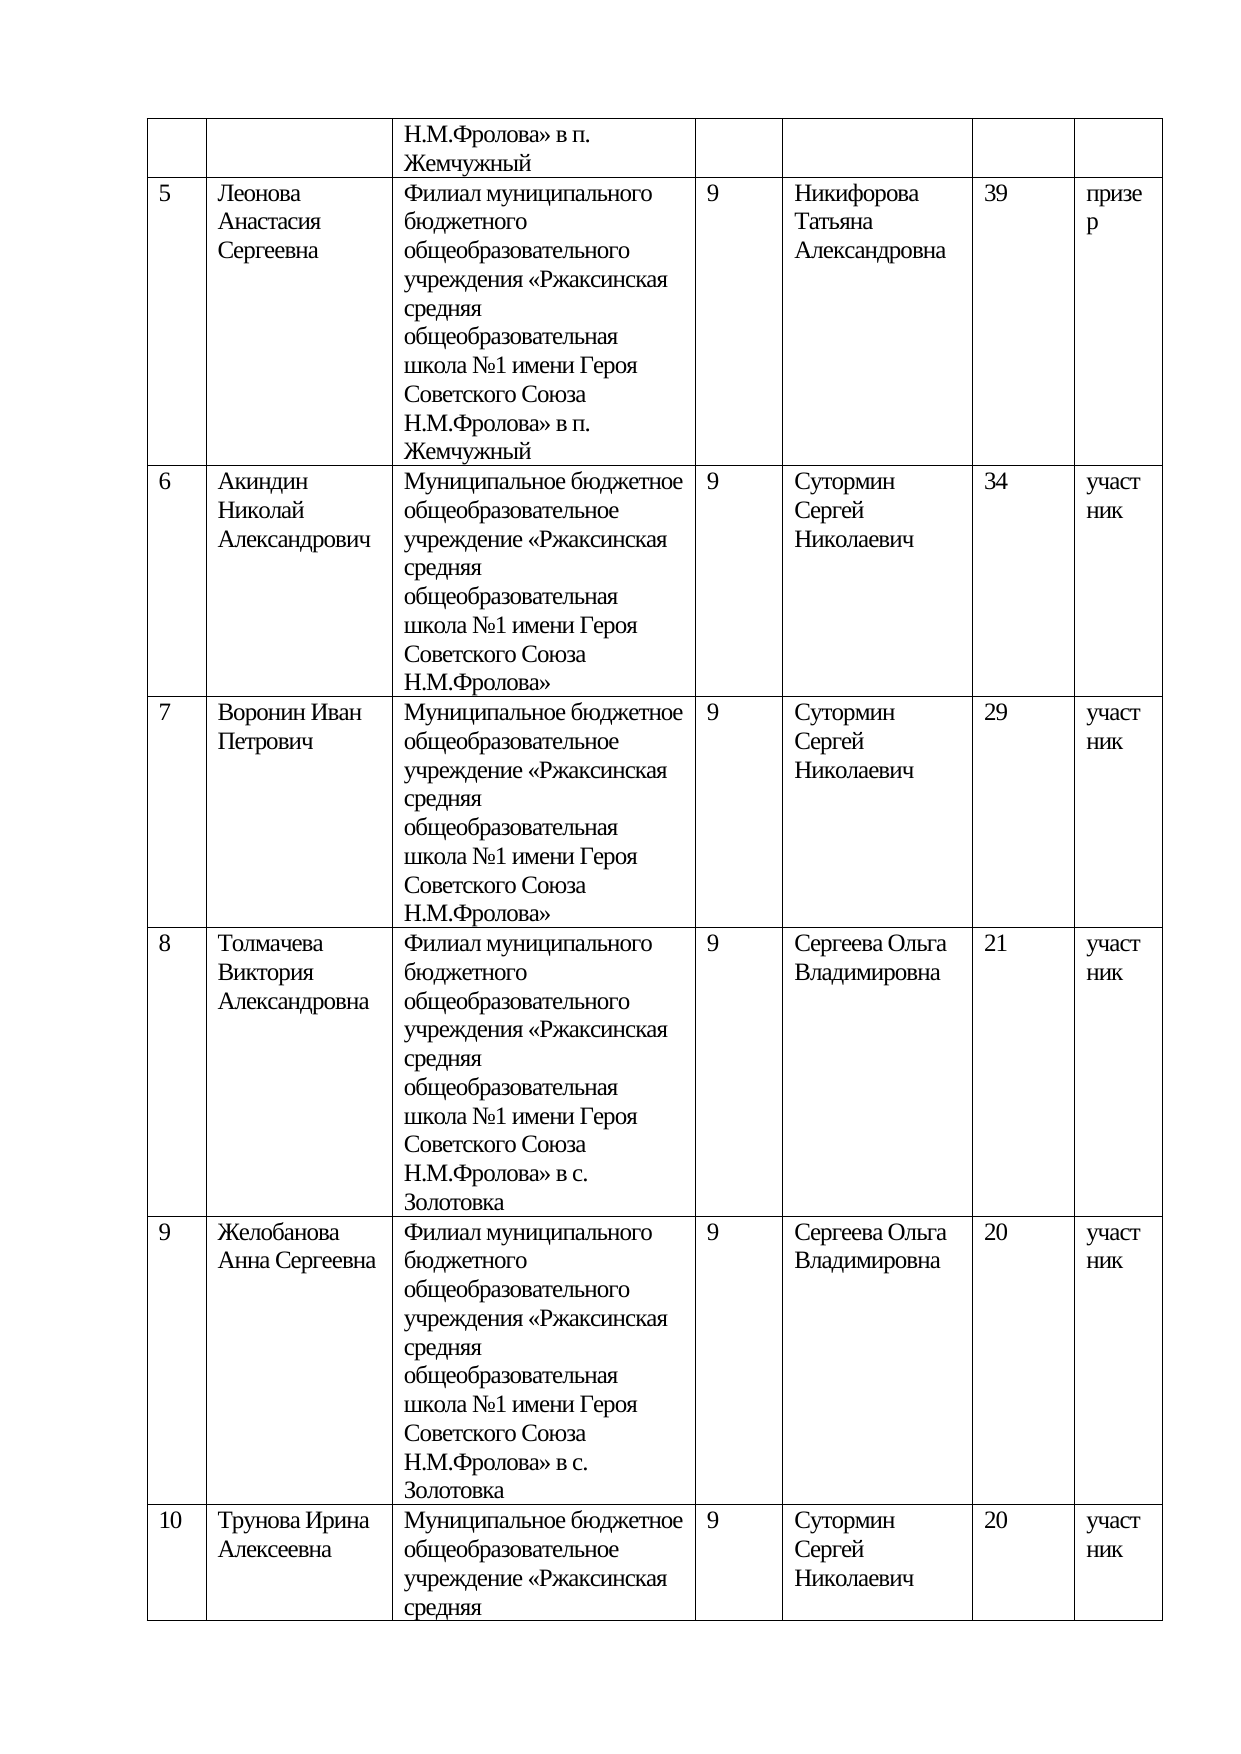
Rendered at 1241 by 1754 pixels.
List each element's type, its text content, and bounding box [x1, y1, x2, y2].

table_cell 9 [696, 178, 782, 465]
table_cell Муниципальное бюджетное общеобразовательное учреждение «Ржаксинская средняя [393, 1505, 695, 1620]
table_cell 5 [148, 178, 206, 465]
table_cell 9 [696, 466, 782, 696]
table_cell Леонова Анастасия Сергеевна [207, 178, 392, 465]
table_cell участник [1075, 466, 1162, 696]
table_cell Толмачева Виктория Александровна [207, 928, 392, 1216]
table_cell [783, 119, 972, 177]
table_cell Акиндин Николай Александрович [207, 466, 392, 696]
table_cell Воронин Иван Петрович [207, 697, 392, 927]
table_cell 6 [148, 466, 206, 696]
table_cell 29 [973, 697, 1074, 927]
table_cell [1075, 119, 1162, 177]
table_cell Трунова Ирина Алексеевна [207, 1505, 392, 1620]
table_cell Сутормин Сергей Николаевич [783, 466, 972, 696]
table_cell Сергеева Ольга Владимировна [783, 1217, 972, 1504]
table_cell участник [1075, 697, 1162, 927]
table_cell Никифорова Татьяна Александровна [783, 178, 972, 465]
table_cell 20 [973, 1505, 1074, 1620]
table_cell 9 [696, 928, 782, 1216]
table_cell 8 [148, 928, 206, 1216]
table_cell Муниципальное бюджетное общеобразовательное учреждение «Ржаксинская средняя общеобразовательная школа №1 имени Героя Советского Союза Н.М.Фролова» [393, 697, 695, 927]
table_cell 7 [148, 697, 206, 927]
table_cell 9 [696, 1505, 782, 1620]
table_cell 21 [973, 928, 1074, 1216]
table_cell Сутормин Сергей Николаевич [783, 1505, 972, 1620]
table_cell Филиал муниципального бюджетного общеобразовательного учреждения «Ржаксинская средняя общеобразовательная школа №1 имени Героя Советского Союза Н.М.Фролова» в с. Золотовка [393, 928, 695, 1216]
table_cell участник [1075, 928, 1162, 1216]
table_cell 10 [148, 1505, 206, 1620]
table_cell Муниципальное бюджетное общеобразовательное учреждение «Ржаксинская средняя общеобразовательная школа №1 имени Героя Советского Союза Н.М.Фролова» [393, 466, 695, 696]
table_cell [148, 119, 206, 177]
table_cell Филиал муниципального бюджетного общеобразовательного учреждения «Ржаксинская средняя общеобразовательная школа №1 имени Героя Советского Союза Н.М.Фролова» в с. Золотовка [393, 1217, 695, 1504]
table_cell Сергеева Ольга Владимировна [783, 928, 972, 1216]
table_cell 9 [696, 697, 782, 927]
table_cell [973, 119, 1074, 177]
table_cell 9 [696, 1217, 782, 1504]
table_cell Н.М.Фролова» в п. Жемчужный [393, 119, 695, 177]
table_cell [207, 119, 392, 177]
table_cell 9 [148, 1217, 206, 1504]
table_cell Сутормин Сергей Николаевич [783, 697, 972, 927]
table_cell Филиал муниципального бюджетного общеобразовательного учреждения «Ржаксинская средняя общеобразовательная школа №1 имени Героя Советского Союза Н.М.Фролова» в п. Жемчужный [393, 178, 695, 465]
table_cell призер [1075, 178, 1162, 465]
table_cell Желобанова Анна Сергеевна [207, 1217, 392, 1504]
table_cell 39 [973, 178, 1074, 465]
table_cell [696, 119, 782, 177]
table_cell 34 [973, 466, 1074, 696]
table_cell участник [1075, 1217, 1162, 1504]
table_cell участник [1075, 1505, 1162, 1620]
table_cell 20 [973, 1217, 1074, 1504]
